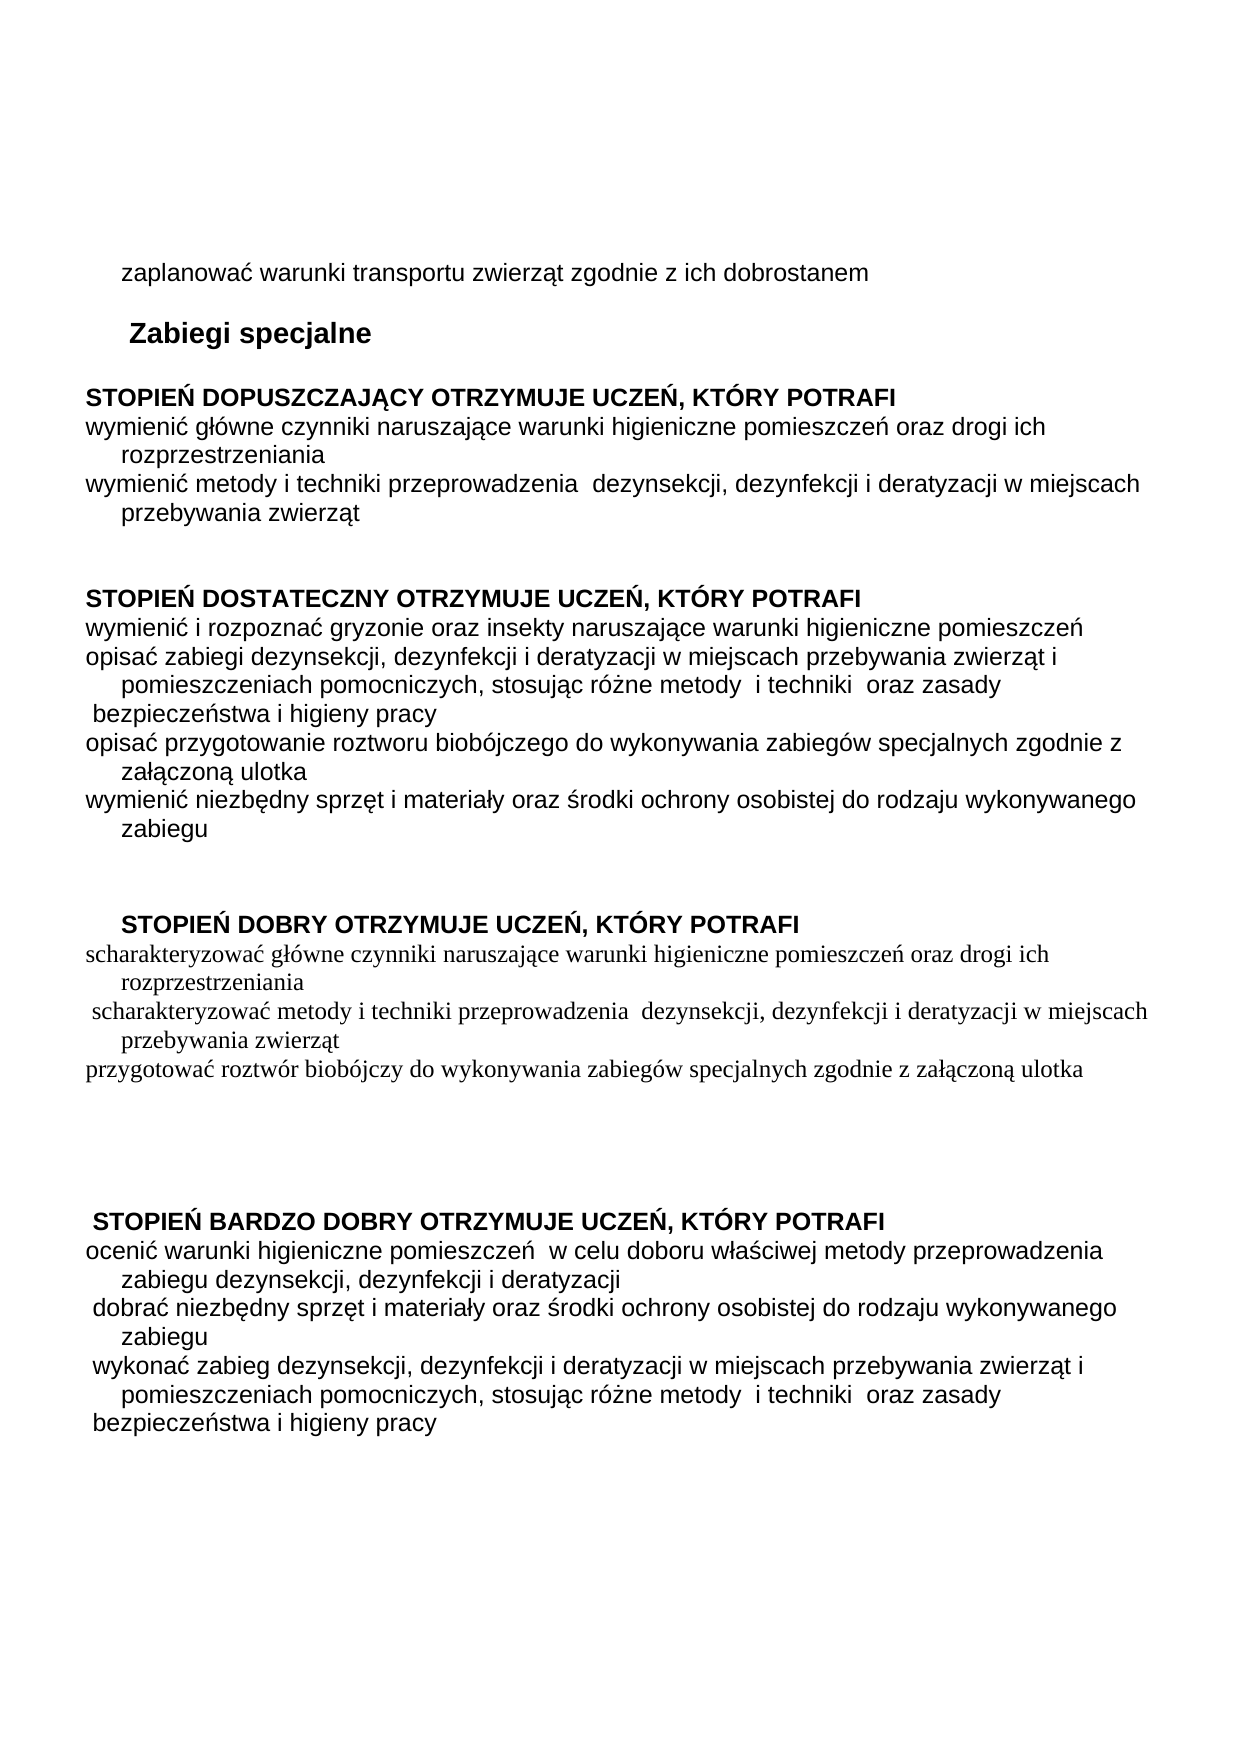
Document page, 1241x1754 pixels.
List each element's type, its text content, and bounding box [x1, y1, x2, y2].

text STOPIEŃ DOBRY OTRZYMUJE UCZEŃ, KTÓRY POTRAFI [121, 910, 1159, 939]
text wymienić główne czynniki naruszające warunki higieniczne pomieszczeń oraz drogi ich rozprzestrzeniania [85, 412, 1159, 469]
text opisać przygotowanie roztworu biobójczego do wykonywania zabiegów specjalnych zgodnie z załączoną ulotka [85, 728, 1159, 785]
text STOPIEŃ BARDZO DOBRY OTRZYMUJE UCZEŃ, KTÓRY POTRAFI [85, 1207, 1159, 1236]
text opisać zabiegi dezynsekcji, dezynfekcji i deratyzacji w miejscach przebywania zwierząt i pomieszczeniach pomocniczych, stosując różne metody i techniki oraz zasady [85, 642, 1159, 699]
text STOPIEŃ DOSTATECZNY OTRZYMUJE UCZEŃ, KTÓRY POTRAFI [85, 584, 1159, 613]
text wymienić metody i techniki przeprowadzenia dezynsekcji, dezynfekcji i deratyzacji w miejscach przebywania zwierząt [85, 469, 1159, 527]
text wymienić niezbędny sprzęt i materiały oraz środki ochrony osobistej do rodzaju wykonywanego zabiegu [85, 785, 1159, 843]
text wykonać zabieg dezynsekcji, dezynfekcji i deratyzacji w miejscach przebywania zwierząt i pomieszczeniach pomocniczych, stosując różne metody i techniki oraz zasady [85, 1351, 1159, 1408]
text przygotować roztwór biobójczy do wykonywania zabiegów specjalnych zgodnie z załączoną ulotka [85, 1054, 1159, 1082]
text dobrać niezbędny sprzęt i materiały oraz środki ochrony osobistej do rodzaju wykonywanego zabiegu [85, 1293, 1159, 1351]
text wymienić i rozpoznać gryzonie oraz insekty naruszające warunki higieniczne pomieszczeń [85, 613, 1159, 642]
text scharakteryzować główne czynniki naruszające warunki higieniczne pomieszczeń oraz drogi ich rozprzestrzeniania [85, 939, 1159, 996]
text STOPIEŃ DOPUSZCZAJĄCY OTRZYMUJE UCZEŃ, KTÓRY POTRAFI [85, 383, 1159, 412]
text Zabiegi specjalne [121, 316, 1159, 349]
text bezpieczeństwa i higieny pracy [85, 699, 1159, 728]
text ocenić warunki higieniczne pomieszczeń w celu doboru właściwej metody przeprowadzenia zabiegu dezynsekcji, dezynfekcji i deratyzacji [85, 1236, 1159, 1293]
text scharakteryzować metody i techniki przeprowadzenia dezynsekcji, dezynfekcji i deratyzacji w miejscach przebywania zwierząt [85, 996, 1159, 1054]
text bezpieczeństwa i higieny pracy [85, 1408, 1159, 1437]
text zaplanować warunki transportu zwierząt zgodnie z ich dobrostanem [121, 258, 1159, 287]
